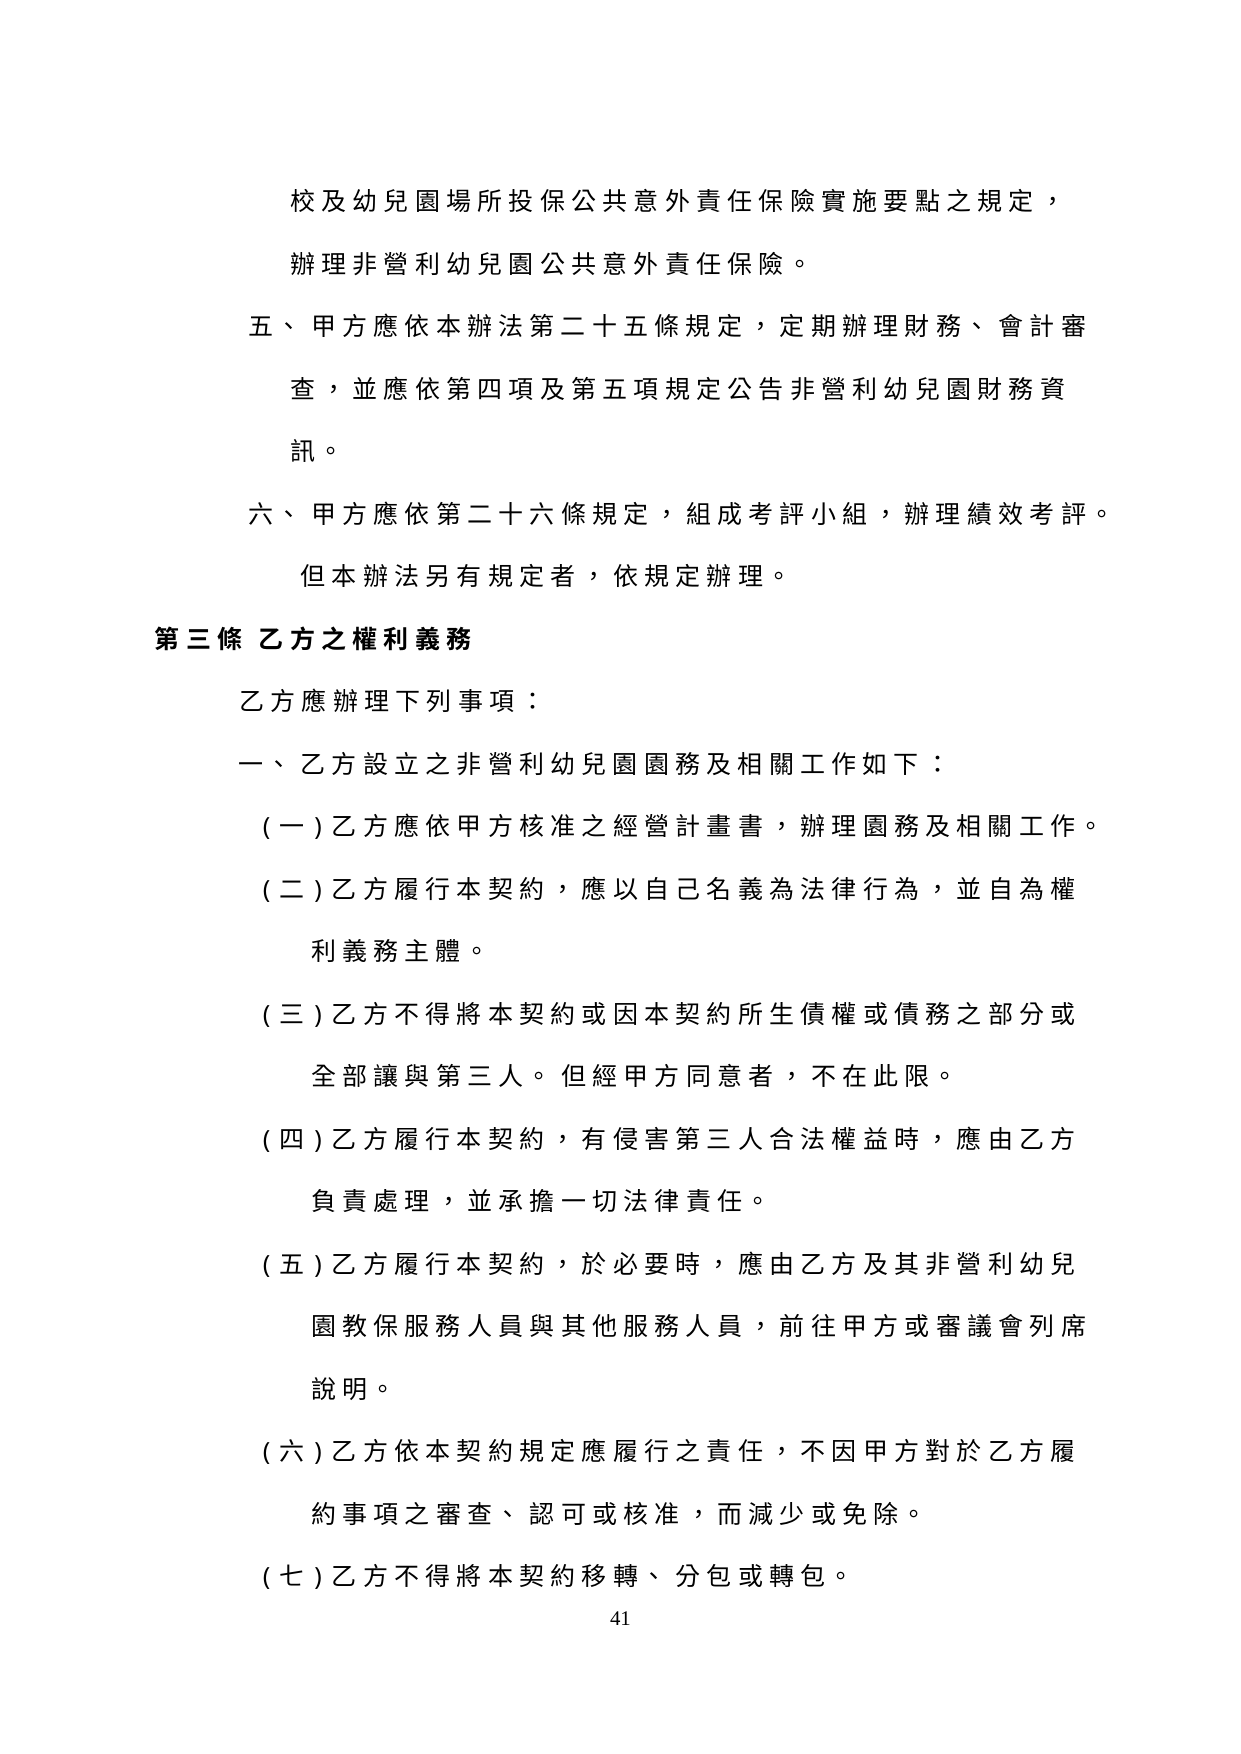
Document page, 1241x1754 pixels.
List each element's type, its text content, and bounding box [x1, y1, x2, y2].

text (七)乙方不得將本契約移轉、分包或轉包。 [249, 1533, 1089, 1596]
text (六)乙方依本契約規定應履行之責任，不因甲方對於乙方履約事項之審查、認可或核准，而減少或免除。 [249, 1408, 1089, 1533]
text 五、甲方應依本辦法第二十五條規定，定期辦理財務、會計審查，並應依第四項及第五項規定公告非營利幼兒園財務資訊。 [237, 283, 1089, 471]
text 一、乙方設立之非營利幼兒園園務及相關工作如下： [235, 721, 1089, 783]
text (一)乙方應依甲方核准之經營計畫書，辦理園務及相關工作。 [249, 783, 1089, 846]
text 校及幼兒園場所投保公共意外責任保險實施要點之規定，辦理非營利幼兒園公共意外責任保險。 [237, 158, 1089, 283]
text (二)乙方履行本契約，應以自己名義為法律行為，並自為權利義務主體。 [249, 846, 1089, 971]
text (四)乙方履行本契約，有侵害第三人合法權益時，應由乙方負責處理，並承擔一切法律責任。 [249, 1096, 1089, 1221]
text 乙方應辦理下列事項： [178, 658, 1089, 721]
text (五)乙方履行本契約，於必要時，應由乙方及其非營利幼兒園教保服務人員與其他服務人員，前往甲方或審議會列席說明。 [249, 1221, 1089, 1408]
text (三)乙方不得將本契約或因本契約所生債權或債務之部分或全部讓與第三人。但經甲方同意者，不在此限。 [249, 971, 1089, 1096]
text 六、甲方應依第二十六條規定，組成考評小組，辦理績效考評。但本辦法另有規定者，依規定辦理。 [237, 471, 1089, 596]
text 第三條 乙方之權利義務 [151, 596, 1089, 658]
